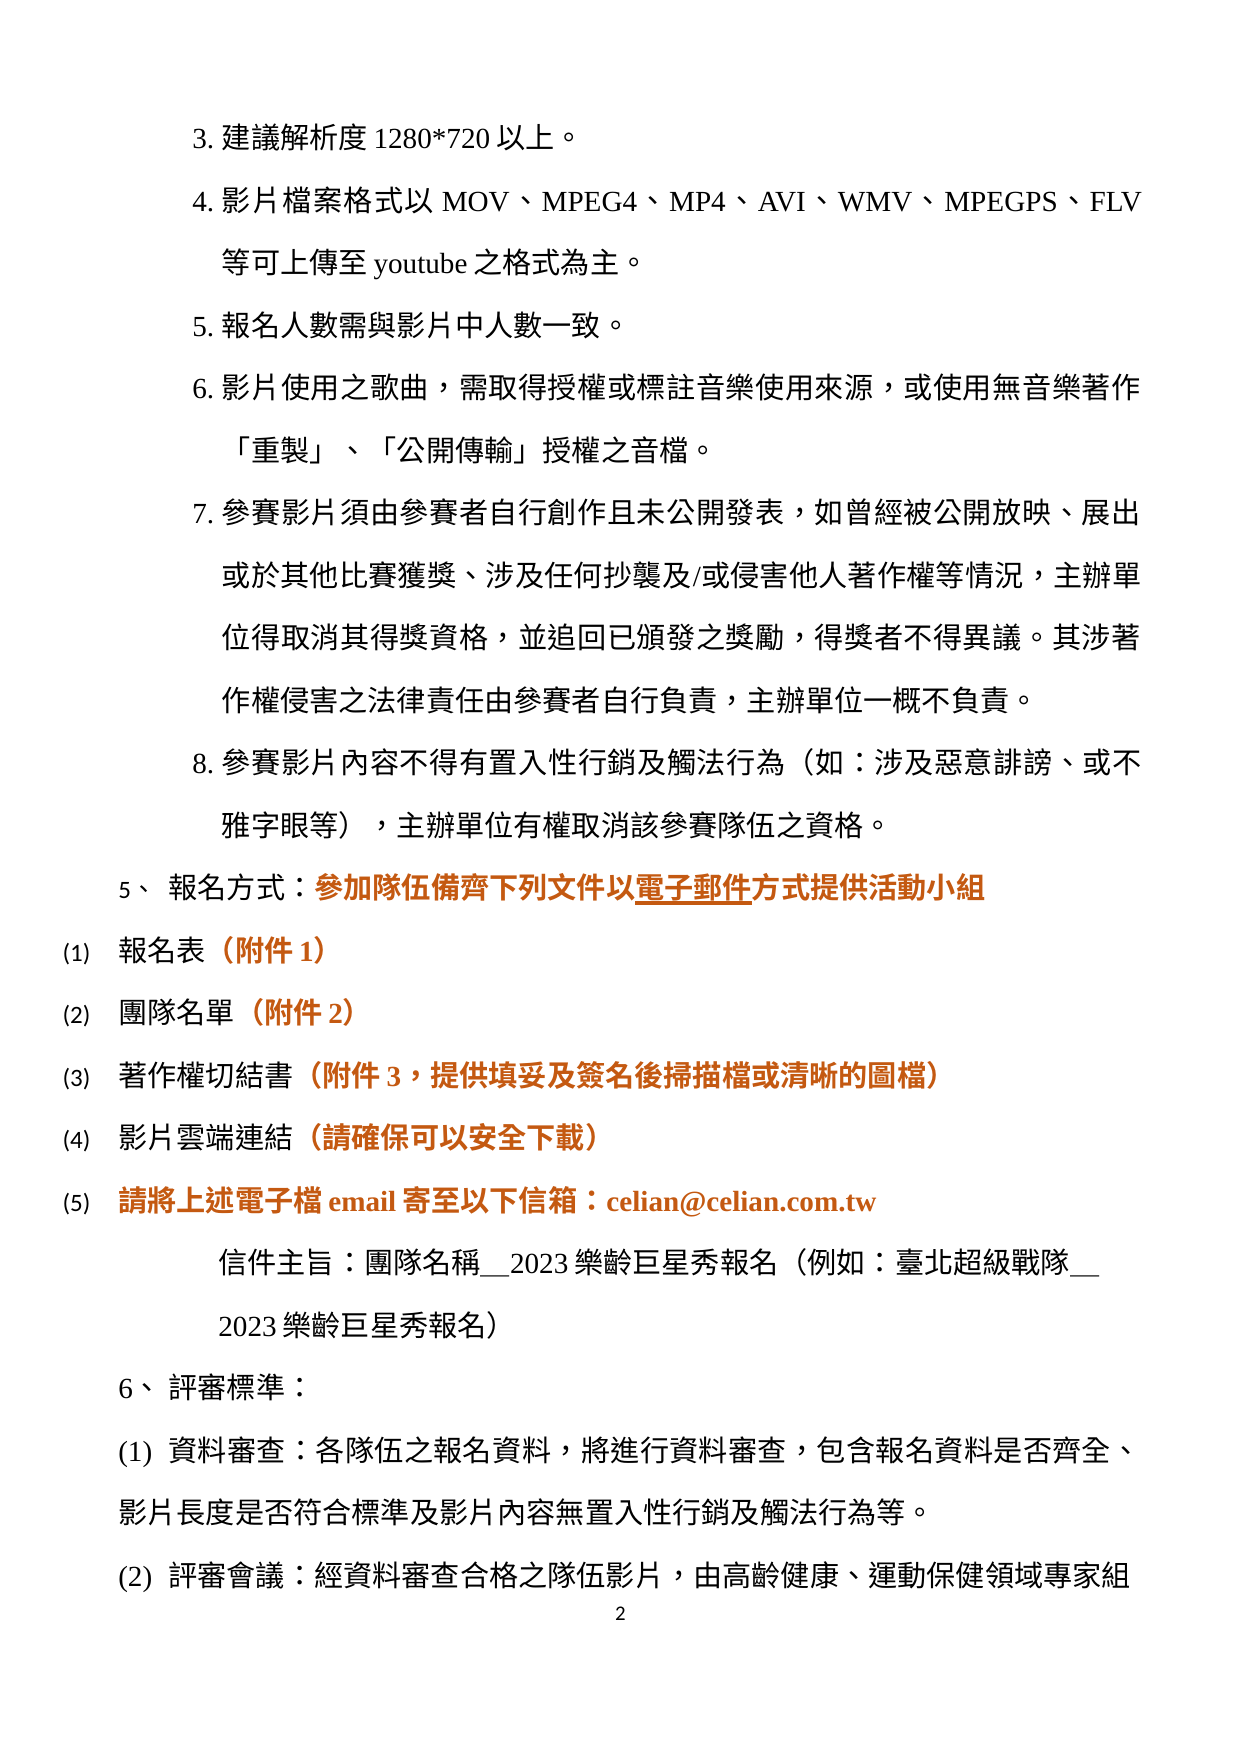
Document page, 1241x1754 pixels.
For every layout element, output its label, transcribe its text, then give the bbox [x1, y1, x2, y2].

list 報名方式：參加隊伍備齊下列文件以電子郵件方式提供活動小組 [118, 844, 1122, 907]
list 著作權切結書（附件3，提供填妥及簽名後掃描檔或清晰的圖檔） [62, 1032, 1143, 1094]
list 參賽影片須由參賽者自行創作且未公開發表，如曾經被公開放映、展出或於其他比賽獲獎、涉及任何抄襲及/或侵害他人著作權等情況，主辦單位得取消其得獎資格，並追回已頒發之獎勵，得獎者不得異議。其涉著作權侵害之法律責任由參賽者自行負責，主辦單位一概不負責。 [192, 469, 1143, 719]
list 參賽影片內容不得有置入性行銷及觸法行為（如：涉及惡意誹謗、或不雅字眼等），主辦單位有權取消該參賽隊伍之資格。 [192, 719, 1143, 844]
list 資料審查：各隊伍之報名資料，將進行資料審查，包含報名資料是否齊全、影片長度是否符合標準及影片內容無置入性行銷及觸法行為等。 [118, 1407, 1143, 1532]
list 評審會議：經資料審查合格之隊伍影片，由高齡健康、運動保健領域專家組 [118, 1532, 1143, 1594]
text 信件主旨：團隊名稱＿2023樂齡巨星秀報名（例如：臺北超級戰隊＿2023樂齡巨星秀報名） [218, 1219, 1143, 1344]
list 請將上述電子檔email寄至以下信箱：celian@celian.com.tw [62, 1157, 1143, 1219]
list 報名人數需與影片中人數一致。 [192, 282, 1143, 344]
list 評審標準： [118, 1344, 1122, 1407]
list 影片檔案格式以MOV、MPEG4、MP4、AVI、WMV、MPEGPS、FLV等可上傳至youtube之格式為主。 [192, 157, 1143, 282]
list 建議解析度1280*720以上。 [192, 94, 1143, 157]
list 團隊名單（附件2） [62, 969, 1143, 1032]
list 影片雲端連結（請確保可以安全下載） [62, 1094, 1143, 1157]
list 報名表（附件1） [62, 907, 1143, 969]
list 影片使用之歌曲，需取得授權或標註音樂使用來源，或使用無音樂著作「重製」、「公開傳輸」授權之音檔。 [192, 344, 1143, 469]
